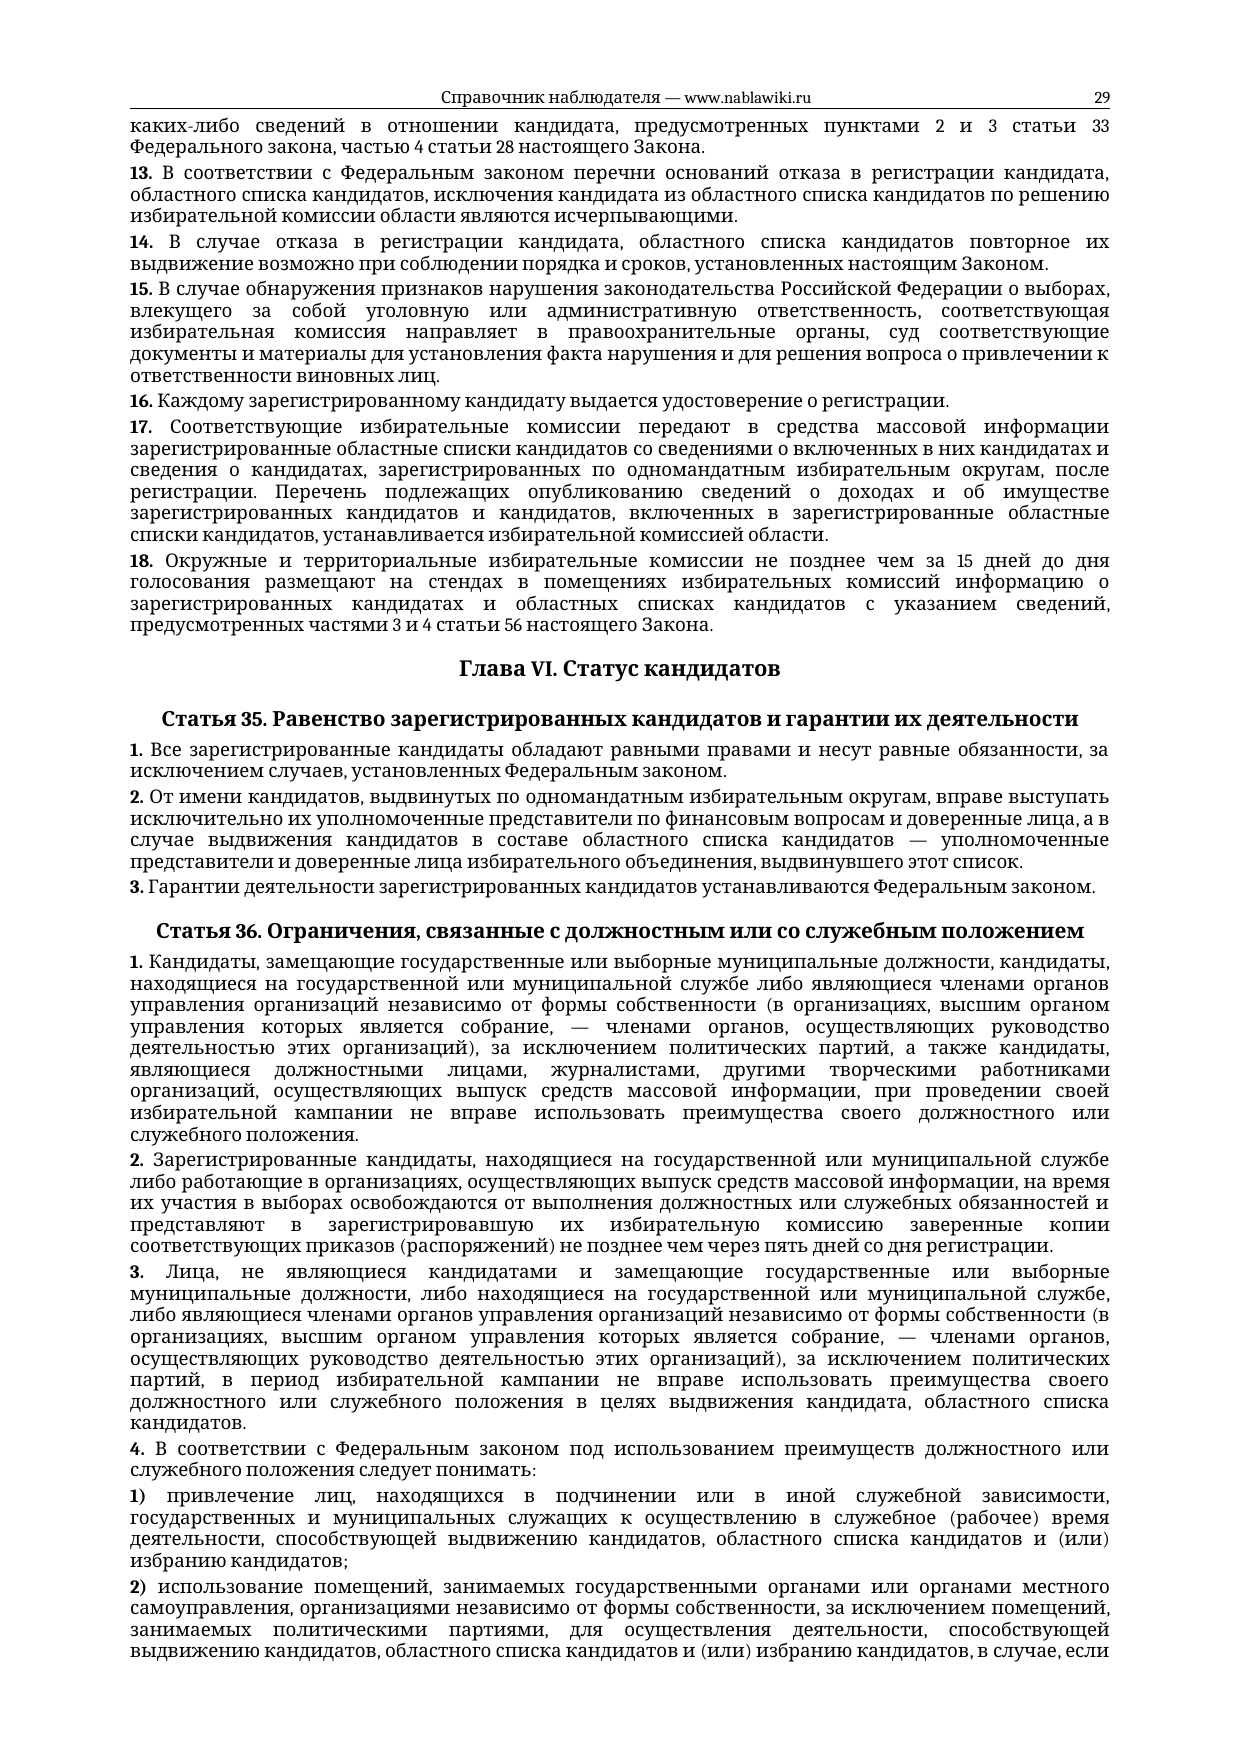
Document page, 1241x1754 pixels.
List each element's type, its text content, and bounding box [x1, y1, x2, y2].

subtitle Глава VI. Статус кандидатов [130, 657, 1110, 682]
text 2) использование помещений, занимаемых государственными органами или органами местного самоуправления, организациями независимо от формы собственности, за исключением помещений, занимаемых политическими партиями, для осуществления деятельности, способствующей выдвижению кандидатов, областного списка кандидатов и (или) избранию кандидатов, в случае, если [130, 1576, 1110, 1662]
text 17. Соответствующие избирательные комиссии передают в средства массовой информации зарегистрированные областные списки кандидатов со сведениями о включенных в них кандидатах и сведения о кандидатах, зарегистрированных по одномандатным избирательным округам, после регистрации. Перечень подлежащих опубликованию сведений о доходах и об имуществе зарегистрированных кандидатов и кандидатов, включенных в зарегистрированные областные списки кандидатов, устанавливается избирательной комиссией области. [130, 417, 1110, 546]
text 13. В соответствии с Федеральным законом перечни оснований отказа в регистрации кандидата, областного списка кандидатов, исключения кандидата из областного списка кандидатов по решению избирательной комиссии области являются исчерпывающими. [130, 163, 1110, 227]
text 1. Кандидаты, замещающие государственные или выборные муниципальные должности, кандидаты, находящиеся на государственной или муниципальной службе либо являющиеся членами органов управления организаций независимо от формы собственности (в организациях, высшим органом управления которых является собрание, — членами органов, осуществляющих руководство деятельностью этих организаций), за исключением политических партий, а также кандидаты, являющиеся должностными лицами, журналистами, другими творческими работниками организаций, осуществляющих выпуск средств массовой информации, при проведении своей избирательной кампании не вправе использовать преимущества своего должностного или служебного положения. [130, 952, 1110, 1146]
text 4. В соответствии с Федеральным законом под использованием преимуществ должностного или служебного положения следует понимать: [130, 1438, 1110, 1482]
text 1) привлечение лиц, находящихся в подчинении или в иной служебной зависимости, государственных и муниципальных служащих к осуществлению в служебное (рабочее) время деятельности, способствующей выдвижению кандидатов, областного списка кандидатов и (или) избранию кандидатов; [130, 1486, 1110, 1572]
text каких-либо сведений в отношении кандидата, предусмотренных пунктами 2 и 3 статьи 33 Федерального закона, частью 4 статьи 28 настоящего Закона. [130, 116, 1110, 159]
text 2. Зарегистрированные кандидаты, находящиеся на государственной или муниципальной службе либо работающие в организациях, осуществляющих выпуск средств массовой информации, на время их участия в выборах освобождаются от выполнения должностных или служебных обязанностей и представляют в зарегистрировавшую их избирательную комиссию заверенные копии соответствующих приказов (распоряжений) не позднее чем через пять дней со дня регистрации. [130, 1150, 1110, 1258]
text 2. От имени кандидатов, выдвинутых по одномандатным избирательным округам, вправе выступать исключительно их уполномоченные представители по финансовым вопросам и доверенные лица, а в случае выдвижения кандидатов в составе областного списка кандидатов — уполномоченные представители и доверенные лица избирательного объединения, выдвинувшего этот список. [130, 787, 1110, 873]
text 16. Каждому зарегистрированному кандидату выдается удостоверение о регистрации. [130, 391, 1110, 412]
text 3. Лица, не являющиеся кандидатами и замещающие государственные или выборные муниципальные должности, либо находящиеся на государственной или муниципальной службе, либо являющиеся членами органов управления организаций независимо от формы собственности (в организациях, высшим органом управления которых является собрание, — членами органов, осуществляющих руководство деятельностью этих организаций), за исключением политических партий, в период избирательной кампании не вправе использовать преимущества своего должностного или служебного положения в целях выдвижения кандидата, областного списка кандидатов. [130, 1262, 1110, 1434]
text 14. В случае отказа в регистрации кандидата, областного списка кандидатов повторное их выдвижение возможно при соблюдении порядка и сроков, установленных настоящим Законом. [130, 232, 1110, 275]
text 15. В случае обнаружения признаков нарушения законодательства Российской Федерации о выборах, влекущего за собой уголовную или административную ответственность, соответствующая избирательная комиссия направляет в правоохранительные органы, суд соответствующие документы и материалы для установления факта нарушения и для решения вопроса о привлечении к ответственности виновных лиц. [130, 279, 1110, 387]
text 18. Окружные и территориальные избирательные комиссии не позднее чем за 15 дней до дня голосования размещают на стендах в помещениях избирательных комиссий информацию о зарегистрированных кандидатах и областных списках кандидатов с указанием сведений, предусмотренных частями 3 и 4 статьи 56 настоящего Закона. [130, 550, 1110, 636]
text 1. Все зарегистрированные кандидаты обладают равными правами и несут равные обязанности, за исключением случаев, установленных Федеральным законом. [130, 739, 1110, 782]
text 3. Гарантии деятельности зарегистрированных кандидатов устанавливаются Федеральным законом. [130, 877, 1110, 899]
subtitle Статья 36. Ограничения, связанные с должностным или со служебным положением [130, 919, 1110, 943]
subtitle Статья 35. Равенство зарегистрированных кандидатов и гарантии их деятельности [130, 707, 1110, 731]
